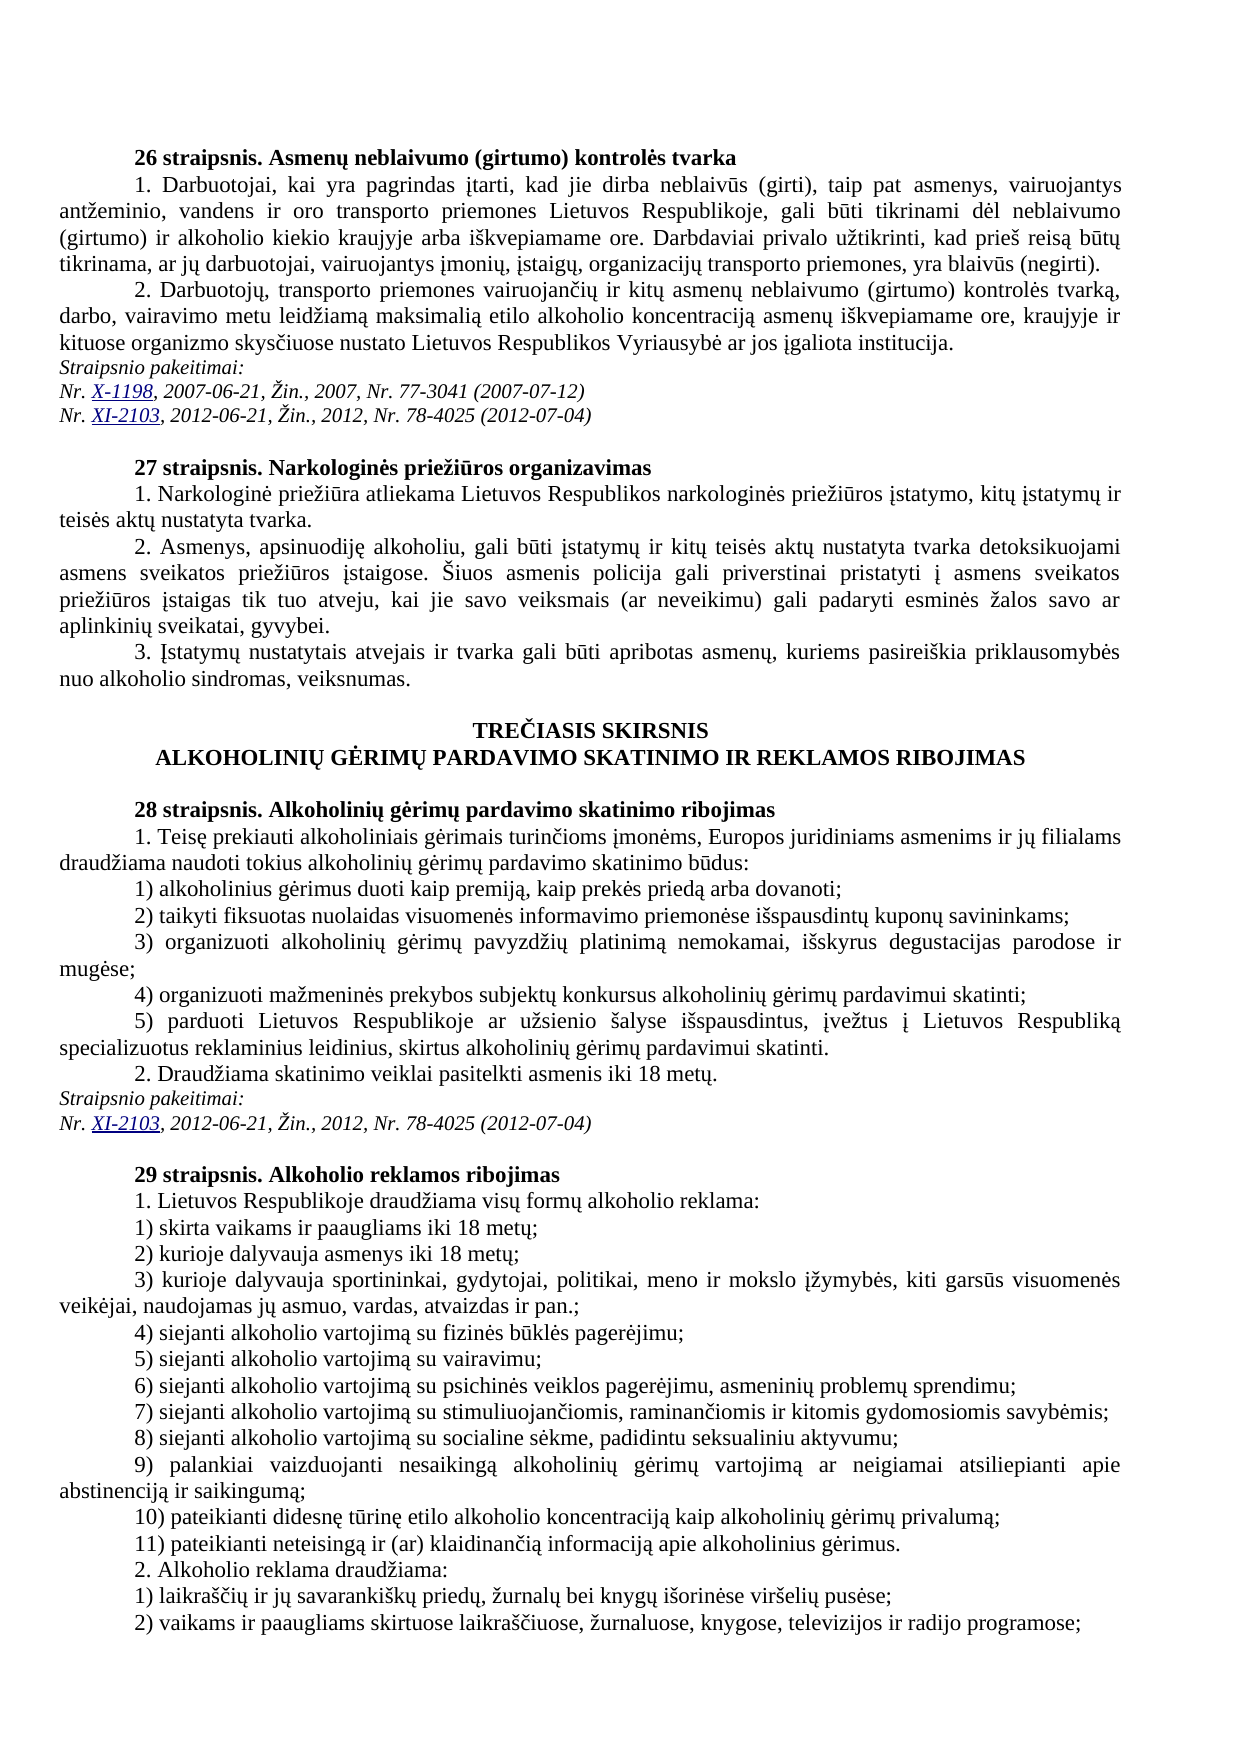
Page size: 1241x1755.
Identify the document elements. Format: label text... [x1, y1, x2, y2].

text 1) skirta vaikams ir paaugliams iki 18 metų; [59, 1213, 1122, 1240]
text 3) kurioje dalyvauja sportininkai, gydytojai, politikai, meno ir mokslo įžymybės, kiti garsūs visuomenės veikėjai, naudojamas jų asmuo, vardas, atvaizdas ir pan.; [59, 1266, 1122, 1319]
text Nr. XI-2103, 2012-06-21, Žin., 2012, Nr. 78-4025 (2012-07-04) [59, 403, 1122, 427]
text 7) siejanti alkoholio vartojimą su stimuliuojančiomis, raminančiomis ir kitomis gydomosiomis savybėmis; [59, 1398, 1122, 1424]
text 2. Alkoholio reklama draudžiama: [59, 1556, 1122, 1582]
text 5) parduoti Lietuvos Respublikoje ar užsienio šalyse išspausdintus, įvežtus į Lietuvos Respubliką specializuotus reklaminius leidinius, skirtus alkoholinių gėrimų pardavimui skatinti. [59, 1007, 1122, 1060]
text Straipsnio pakeitimai: [59, 1086, 1122, 1110]
text 1. Narkologinė priežiūra atliekama Lietuvos Respublikos narkologinės priežiūros įstatymo, kitų įstatymų ir teisės aktų nustatyta tvarka. [59, 480, 1122, 533]
text 8) siejanti alkoholio vartojimą su socialine sėkme, padidintu seksualiniu aktyvumu; [59, 1424, 1122, 1451]
text 2) vaikams ir paaugliams skirtuose laikraščiuose, žurnaluose, knygose, televizijos ir radijo programose; [59, 1609, 1122, 1635]
text 10) pateikianti didesnę tūrinę etilo alkoholio koncentraciją kaip alkoholinių gėrimų privalumą; [59, 1503, 1122, 1530]
text 1) alkoholinius gėrimus duoti kaip premiją, kaip prekės priedą arba dovanoti; [59, 876, 1122, 902]
text Nr. XI-2103, 2012-06-21, Žin., 2012, Nr. 78-4025 (2012-07-04) [59, 1110, 1122, 1134]
text ALKOHOLINIŲ GĖRIMŲ PARDAVIMO SKATINIMO IR REKLAMOS RIBOJIMAS [59, 744, 1122, 770]
text 9) palankiai vaizduojanti nesaikingą alkoholinių gėrimų vartojimą ar neigiamai atsiliepianti apie abstinenciją ir saikingumą; [59, 1451, 1122, 1503]
text 3) organizuoti alkoholinių gėrimų pavyzdžių platinimą nemokamai, išskyrus degustacijas parodose ir mugėse; [59, 928, 1122, 981]
text 2. Darbuotojų, transporto priemones vairuojančių ir kitų asmenų neblaivumo (girtumo) kontrolės tvarką, darbo, vairavimo metu leidžiamą maksimalią etilo alkoholio koncentraciją asmenų iškvepiamame ore, kraujyje ir kituose organizmo skysčiuose nustato Lietuvos Respublikos Vyriausybė ar jos įgaliota institucija. [59, 276, 1122, 355]
text 11) pateikianti neteisingą ir (ar) klaidinančią informaciją apie alkoholinius gėrimus. [59, 1530, 1122, 1556]
text 29 straipsnis. Alkoholio reklamos ribojimas [59, 1161, 1122, 1187]
text TREČIASIS SKIRSNIS [59, 717, 1122, 744]
text 27 straipsnis. Narkologinės priežiūros organizavimas [59, 454, 1122, 480]
text 26 straipsnis. Asmenų neblaivumo (girtumo) kontrolės tvarka [59, 144, 1122, 171]
text 2) taikyti fiksuotas nuolaidas visuomenės informavimo priemonėse išspausdintų kuponų savininkams; [59, 902, 1122, 928]
text 2) kurioje dalyvauja asmenys iki 18 metų; [59, 1240, 1122, 1266]
text 1) laikraščių ir jų savarankiškų priedų, žurnalų bei knygų išorinėse viršelių pusėse; [59, 1582, 1122, 1609]
text 4) organizuoti mažmeninės prekybos subjektų konkursus alkoholinių gėrimų pardavimui skatinti; [59, 981, 1122, 1007]
text 1. Teisę prekiauti alkoholiniais gėrimais turinčioms įmonėms, Europos juridiniams asmenims ir jų filialams draudžiama naudoti tokius alkoholinių gėrimų pardavimo skatinimo būdus: [59, 823, 1122, 876]
text 28 straipsnis. Alkoholinių gėrimų pardavimo skatinimo ribojimas [59, 796, 1122, 823]
text 3. Įstatymų nustatytais atvejais ir tvarka gali būti apribotas asmenų, kuriems pasireiškia priklausomybės nuo alkoholio sindromas, veiksnumas. [59, 638, 1122, 691]
text 5) siejanti alkoholio vartojimą su vairavimu; [59, 1345, 1122, 1372]
text 1. Lietuvos Respublikoje draudžiama visų formų alkoholio reklama: [59, 1187, 1122, 1213]
text Nr. X-1198, 2007-06-21, Žin., 2007, Nr. 77-3041 (2007-07-12) [59, 379, 1122, 403]
text 2. Asmenys, apsinuodiję alkoholiu, gali būti įstatymų ir kitų teisės aktų nustatyta tvarka detoksikuojami asmens sveikatos priežiūros įstaigose. Šiuos asmenis policija gali priverstinai pristatyti į asmens sveikatos priežiūros įstaigas tik tuo atveju, kai jie savo veiksmais (ar neveikimu) gali padaryti esminės žalos savo ar aplinkinių sveikatai, gyvybei. [59, 533, 1122, 638]
text 2. Draudžiama skatinimo veiklai pasitelkti asmenis iki 18 metų. [59, 1060, 1122, 1086]
text 1. Darbuotojai, kai yra pagrindas įtarti, kad jie dirba neblaivūs (girti), taip pat asmenys, vairuojantys antžeminio, vandens ir oro transporto priemones Lietuvos Respublikoje, gali būti tikrinami dėl neblaivumo (girtumo) ir alkoholio kiekio kraujyje arba iškvepiamame ore. Darbdaviai privalo užtikrinti, kad prieš reisą būtų tikrinama, ar jų darbuotojai, vairuojantys įmonių, įstaigų, organizacijų transporto priemones, yra blaivūs (negirti). [59, 171, 1122, 276]
text 4) siejanti alkoholio vartojimą su fizinės būklės pagerėjimu; [59, 1319, 1122, 1345]
text Straipsnio pakeitimai: [59, 355, 1122, 379]
text 6) siejanti alkoholio vartojimą su psichinės veiklos pagerėjimu, asmeninių problemų sprendimu; [59, 1372, 1122, 1398]
